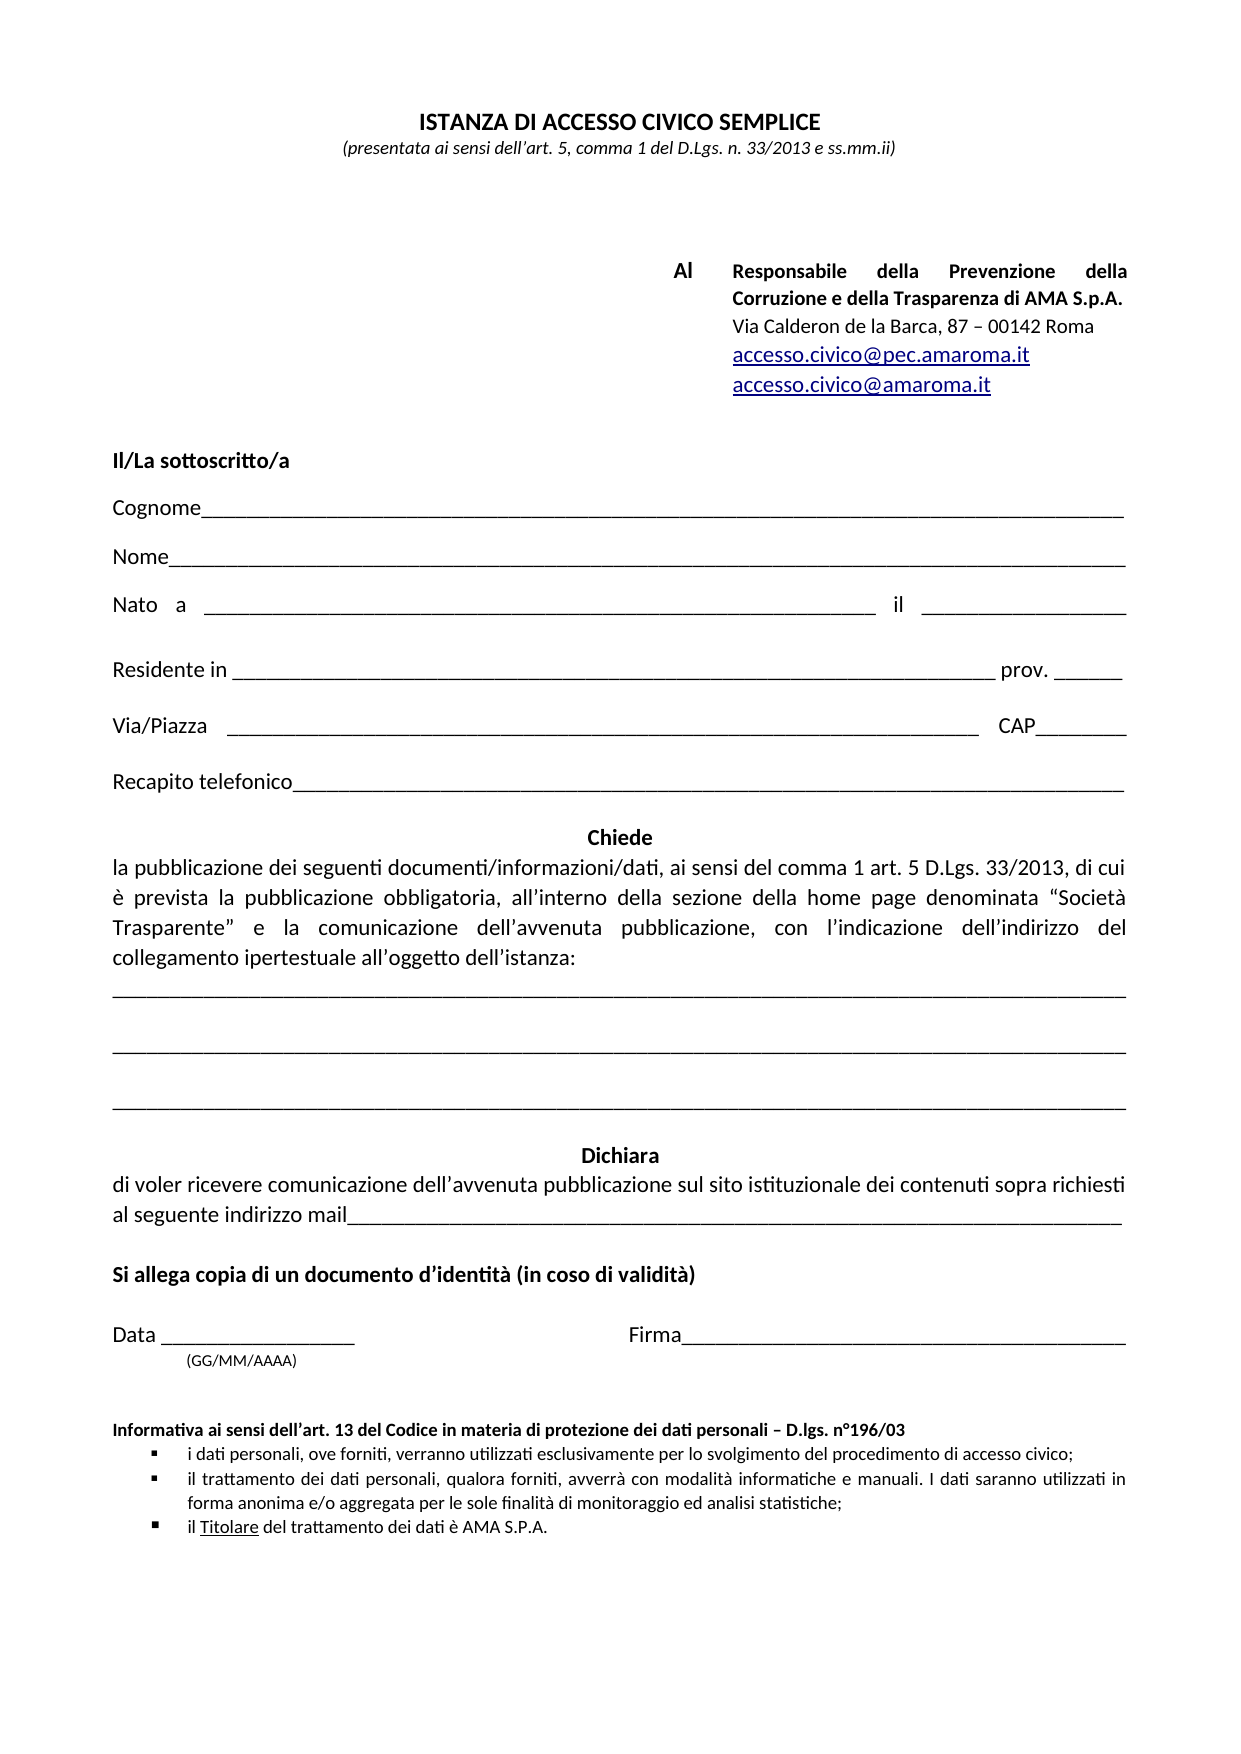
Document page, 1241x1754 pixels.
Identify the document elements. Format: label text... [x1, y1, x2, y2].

text (GG/MM/AAAA) [112, 1350, 1128, 1370]
text Si allega copia di un documento d’identità (in coso di validità) [112, 1260, 1128, 1288]
text Via Calderon de la Barca, 87 – 00142 Roma [732, 313, 1128, 338]
text di voler ricevere comunicazione dell’avvenuta pubblicazione sul sito istituzionale dei contenuti sopra richiesti al seguente indirizzo mail____________________________________________________________________ [112, 1171, 1128, 1228]
list il Titolare del trattamento dei dati è AMA S.P.A. [150, 1516, 1128, 1539]
text Residente in ___________________________________________________________________ prov. ______ [112, 655, 1128, 683]
text Chiede [112, 823, 1128, 851]
text Via/Piazza __________________________________________________________________ CAP________ Recapito telefonico_________________________________________________________________________ [112, 711, 1128, 795]
text accesso.civico@amaroma.it [732, 370, 1128, 398]
text Nome____________________________________________________________________________________ [112, 542, 1128, 570]
text ISTANZA DI ACCESSO CIVICO SEMPLICE [112, 106, 1128, 136]
text Data _________________ Firma_______________________________________ [112, 1320, 1128, 1348]
text (presentata ai sensi dell’art. 5, comma 1 del D.Lgs. n. 33/2013 e ss.mm.ii) [112, 136, 1128, 159]
text accesso.civico@pec.amaroma.it [732, 340, 1128, 368]
text Al Responsabile della Prevenzione della Corruzione e della Trasparenza di AMA S.p.A. [673, 256, 1128, 311]
text la pubblicazione dei seguenti documenti/informazioni/dati, ai sensi del comma 1 art. 5 D.Lgs. 33/2013, di cui è prevista la pubblicazione obbligatoria, all’interno della sezione della home page denominata “Società Trasparente” e la comunicazione dell’avvenuta pubblicazione, con l’indicazione dell’indirizzo del collegamento ipertestuale all’oggetto dell’istanza: [112, 853, 1128, 971]
text Il/La sottoscritto/a [112, 446, 1128, 474]
text Informativa ai sensi dell’art. 13 del Codice in materia di protezione dei dati personali – D.lgs. n°196/03 [112, 1418, 1128, 1441]
text Dichiara [112, 1141, 1128, 1169]
text Nato a ___________________________________________________________ il __________________ [112, 591, 1128, 651]
list i dati personali, ove forniti, verranno utilizzati esclusivamente per lo svolgimento del procedimento di accesso civico; [150, 1442, 1128, 1465]
text ___________________________________________________________________________________________________________________________________________________________________________________________________________________________________________________________________________ [112, 973, 1128, 1113]
list il trattamento dei dati personali, qualora forniti, avverrà con modalità informatiche e manuali. I dati saranno utilizzati in forma anonima e/o aggregata per le sole finalità di monitoraggio ed analisi statistiche; [150, 1467, 1128, 1514]
text Cognome_________________________________________________________________________________ [112, 493, 1128, 521]
